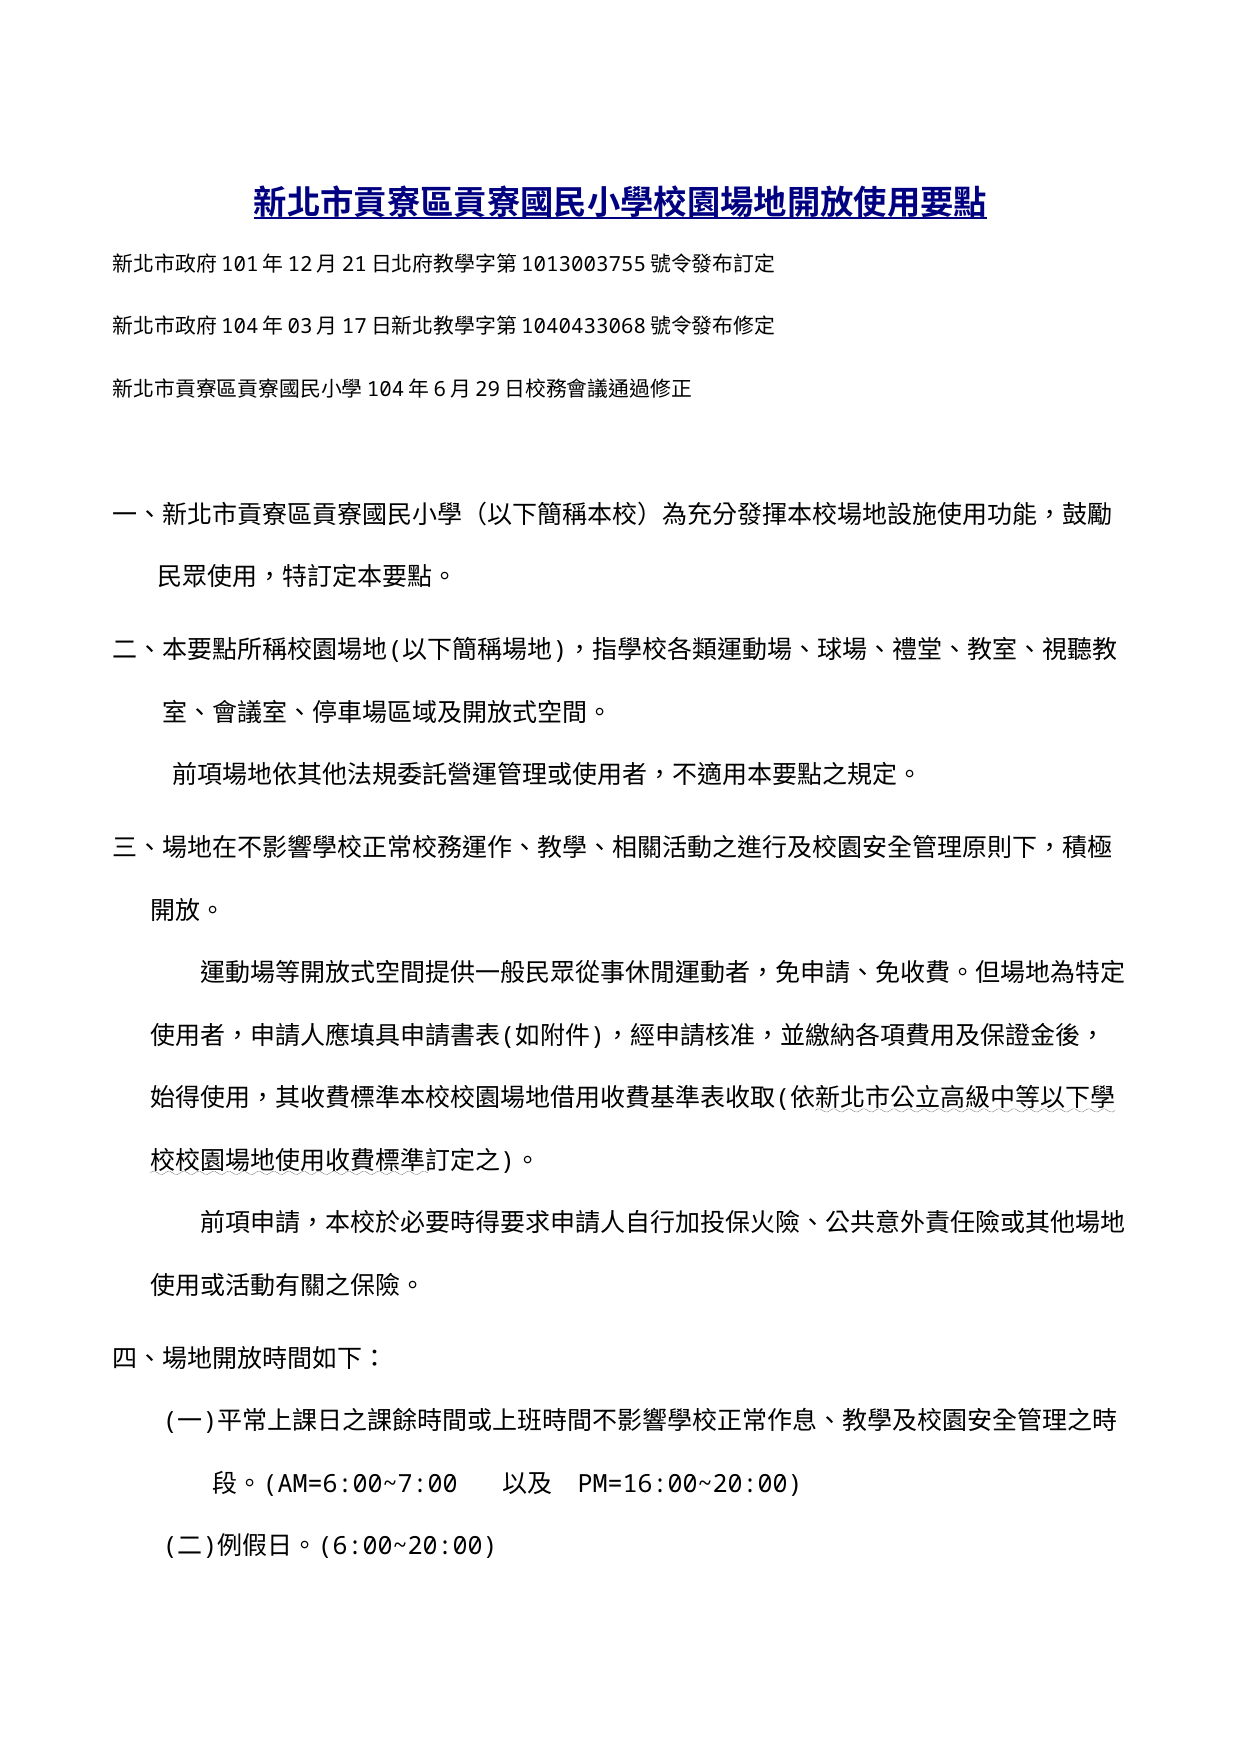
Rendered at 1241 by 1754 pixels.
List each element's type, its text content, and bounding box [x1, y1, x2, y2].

text (二)例假日。(6:00~20:00) [162, 1502, 1128, 1564]
text 新北市政府104年03月17日新北教學字第1040433068號令發布修定 [112, 283, 1044, 346]
text 新北市貢寮區貢寮國民小學104年6月29日校務會議通過修正 [112, 346, 1044, 408]
text 四、場地開放時間如下： [112, 1314, 1128, 1377]
text (一)平常上課日之課餘時間或上班時間不影響學校正常作息、教學及校園安全管理之時段。(AM=6:00~7:00 以及 PM=16:00~20:00) [162, 1377, 1128, 1502]
text 前項申請，本校於必要時得要求申請人自行加投保火險、公共意外責任險或其他場地使用或活動有關之保險。 [150, 1179, 1128, 1304]
text 前項場地依其他法規委託營運管理或使用者，不適用本要點之規定。 [112, 731, 1128, 794]
text 一、新北市貢寮區貢寮國民小學（以下簡稱本校）為充分發揮本校場地設施使用功能，鼓勵民眾使用，特訂定本要點。 [112, 471, 1131, 596]
text 新北市政府101年12月21日北府教學字第1013003755號令發布訂定 [112, 221, 1044, 283]
text 新北市貢寮區貢寮國民小學校園場地開放使用要點 [112, 158, 1128, 221]
text 三、場地在不影響學校正常校務運作、教學、相關活動之進行及校園安全管理原則下，積極開放。 [112, 804, 1128, 929]
text 運動場等開放式空間提供一般民眾從事休閒運動者，免申請、免收費。但場地為特定使用者，申請人應填具申請書表(如附件)，經申請核准，並繳納各項費用及保證金後，始得使用，其收費標準本校校園場地借用收費基準表收取(依新北市公立高級中等以下學校校園場地使用收費標準訂定之)。 [150, 929, 1128, 1179]
text 二、本要點所稱校園場地(以下簡稱場地)，指學校各類運動場、球場、禮堂、教室、視聽教室、會議室、停車場區域及開放式空間。 [112, 606, 1128, 731]
